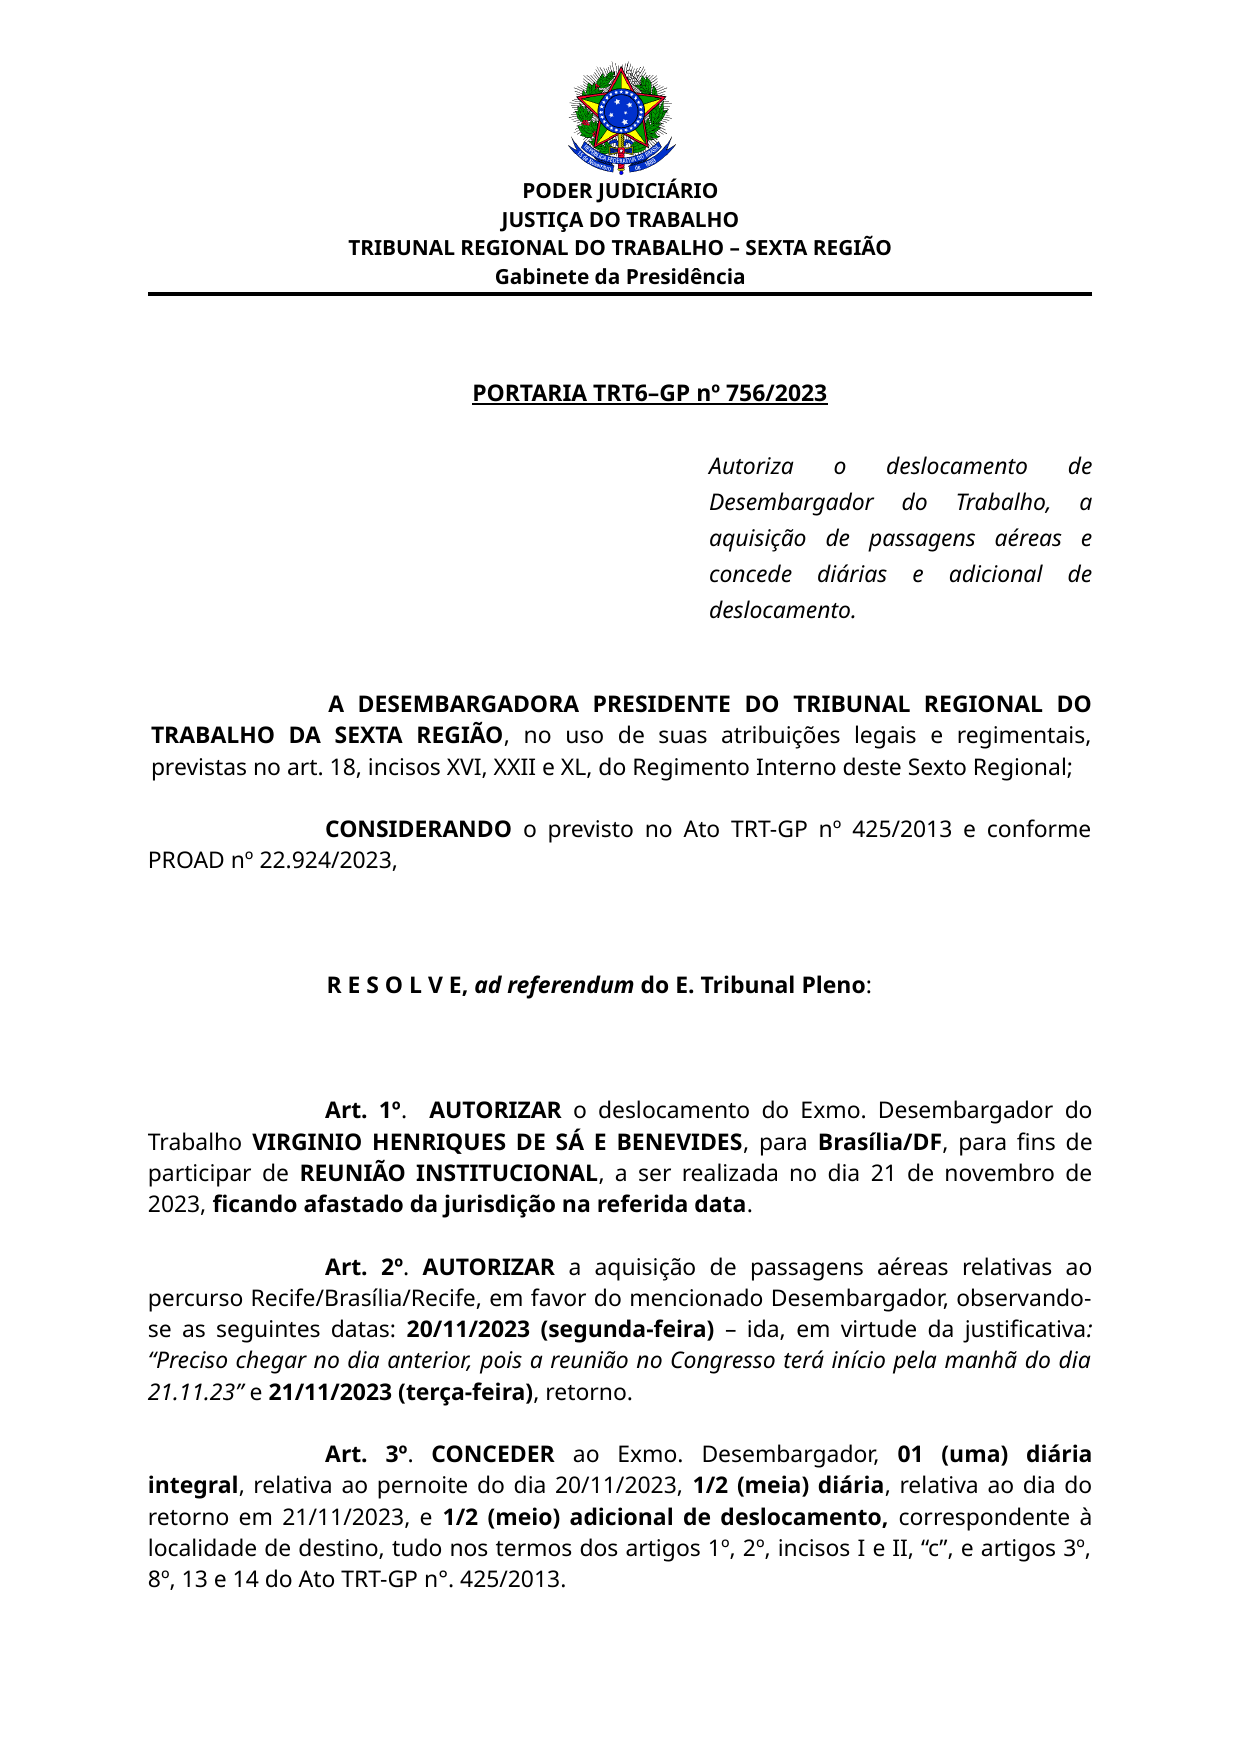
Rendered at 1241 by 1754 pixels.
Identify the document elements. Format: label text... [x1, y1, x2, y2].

text Art. 1º. AUTORIZAR o deslocamento do Exmo. Desembargador do Trabalho VIRGINIO HENRIQUES DE SÁ E BENEVIDES, para Brasília/DF, para fins de participar de REUNIÃO INSTITUCIONAL, a ser realizada no dia 21 de novembro de 2023, ficando afastado da jurisdição na referida data. [148, 1094, 1093, 1219]
text A DESEMBARGADORA PRESIDENTE DO TRIBUNAL REGIONAL DO TRABALHO DA SEXTA REGIÃO, no uso de suas atribuições legais e regimentais, previstas no art. 18, incisos XVI, XXII e XL, do Regimento Interno deste Sexto Regional; [151, 687, 1093, 781]
text Gabinete da Presidência [148, 262, 1092, 292]
text R E S O L V E, ad referendum do E. Tribunal Pleno: [149, 969, 1093, 1000]
text PODER JUDICIÁRIO [148, 177, 1092, 205]
text CONSIDERANDO o previsto no Ato TRT-GP nº 425/2013 e conforme PROAD nº 22.924/2023, [148, 812, 1093, 875]
picture [562, 59, 679, 177]
text Art. 2º. AUTORIZAR a aquisição de passagens aéreas relativas ao percurso Recife/Brasília/Recife, em favor do mencionado Desembargador, observando-se as seguintes datas: 20/11/2023 (segunda-feira) – ida, em virtude da justificativa: “Preciso chegar no dia anterior, pois a reunião no Congresso terá início pela manhã do dia 21.11.23” e 21/11/2023 (terça-feira), retorno. [148, 1250, 1093, 1406]
text Autoriza o deslocamento de Desembargador do Trabalho, a aquisição de passagens aéreas e concede diárias e adicional de deslocamento. [709, 450, 1092, 625]
text Art. 3º. CONCEDER ao Exmo. Desembargador, 01 (uma) diária integral, relativa ao pernoite do dia 20/11/2023, 1/2 (meia) diária, relativa ao dia do retorno em 21/11/2023, e 1/2 (meio) adicional de deslocamento, correspondente à localidade de destino, tudo nos termos dos artigos 1º, 2º, incisos I e II, “c”, e artigos 3º, 8º, 13 e 14 do Ato TRT-GP n°. 425/2013. [148, 1437, 1093, 1594]
text TRIBUNAL REGIONAL DO TRABALHO – SEXTA REGIÃO [148, 233, 1092, 262]
text PORTARIA TRT6–GP nº 756/2023 [207, 377, 1093, 408]
text JUSTIÇA DO TRABALHO [148, 205, 1092, 233]
